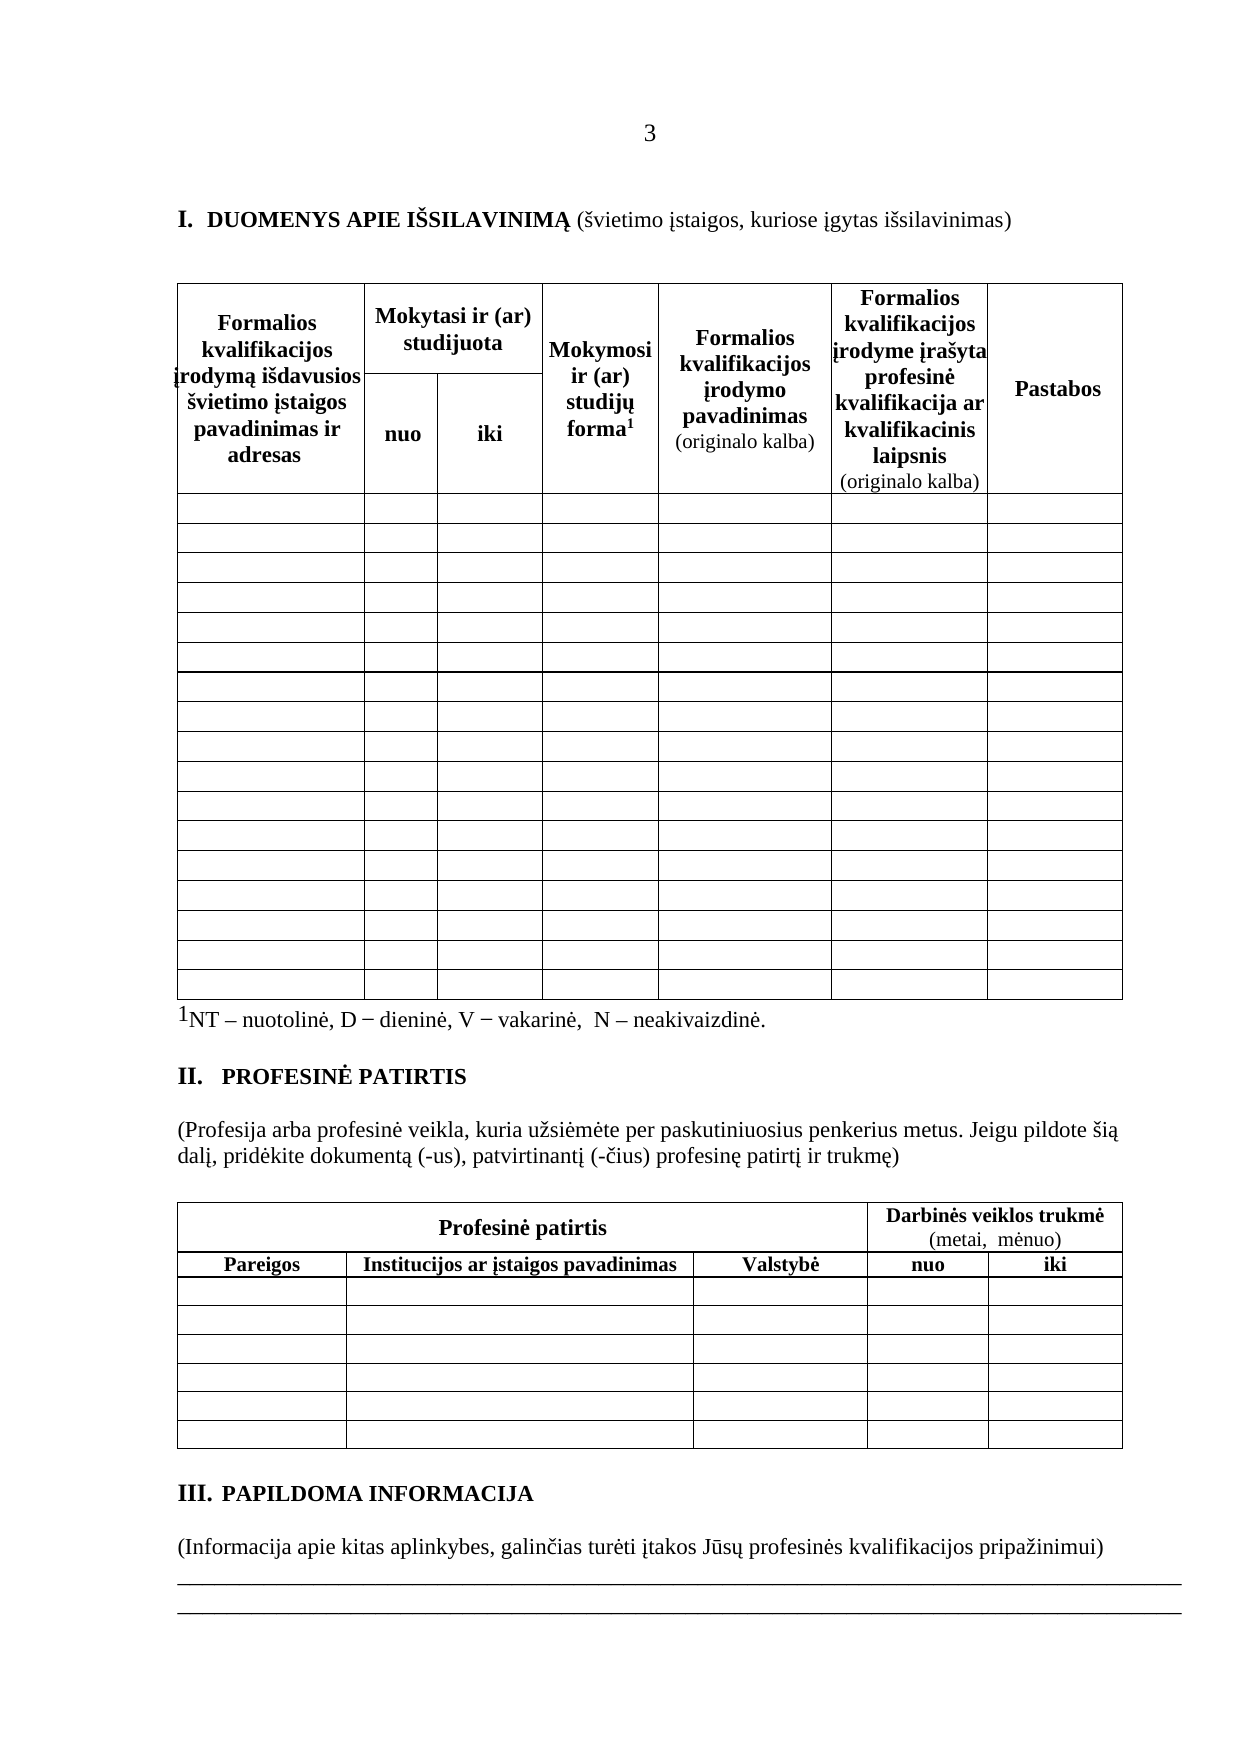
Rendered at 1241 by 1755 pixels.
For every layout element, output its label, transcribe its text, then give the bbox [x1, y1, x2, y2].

table_cell [178, 1335, 346, 1362]
table_cell [178, 911, 364, 939]
table_cell [694, 1392, 867, 1420]
table_cell [868, 1306, 988, 1334]
table_cell [659, 494, 831, 522]
table_cell [868, 1278, 988, 1305]
table_cell Valstybė [694, 1253, 867, 1276]
table_cell [832, 702, 987, 731]
table_cell [365, 613, 437, 642]
table_cell [543, 762, 658, 791]
table_cell [659, 702, 831, 731]
table_cell [989, 1392, 1122, 1420]
table_cell [438, 792, 542, 820]
table_cell [659, 613, 831, 642]
table_cell [365, 524, 437, 552]
table_cell [365, 732, 437, 761]
table_header Formalios kvalifikacijos įrodyme įrašyta profesinė kvalifikacija ar kvalifikacinis laipsnis (originalo kalba) [832, 284, 987, 493]
text _ [177, 1559, 1122, 1584]
table_cell [659, 792, 831, 820]
table_cell [988, 851, 1122, 880]
table_cell [868, 1364, 988, 1391]
table_cell [178, 1278, 346, 1305]
table_cell [659, 673, 831, 701]
table_cell iki [989, 1253, 1122, 1276]
table_cell [832, 524, 987, 552]
table_cell [659, 524, 831, 552]
table_cell [178, 821, 364, 850]
table_cell [178, 1364, 346, 1391]
table_cell [988, 821, 1122, 850]
table_cell [988, 792, 1122, 820]
table_cell [868, 1335, 988, 1362]
table_cell [543, 553, 658, 582]
table_cell [365, 911, 437, 939]
table_cell [659, 941, 831, 969]
table_cell [178, 1306, 346, 1334]
table_cell [988, 881, 1122, 910]
table_cell [438, 911, 542, 939]
table_cell [543, 911, 658, 939]
table_cell [178, 792, 364, 820]
table_header Mokymosi ir (ar) studijų forma1 [543, 284, 658, 493]
table_cell [178, 524, 364, 552]
table_cell [438, 524, 542, 552]
table_cell [659, 762, 831, 791]
table_cell [659, 583, 831, 612]
table_cell [365, 643, 437, 671]
table_cell [438, 732, 542, 761]
table_cell [832, 673, 987, 701]
table_cell [832, 583, 987, 612]
table_header Pastabos [988, 284, 1122, 493]
table_cell [365, 941, 437, 969]
table_cell [659, 911, 831, 939]
table_cell [543, 583, 658, 612]
table_cell [543, 702, 658, 731]
table_cell [178, 881, 364, 910]
table_cell [178, 970, 364, 999]
table_cell Institucijos ar įstaigos pavadinimas [347, 1253, 693, 1276]
table_cell [659, 553, 831, 582]
table_cell [694, 1421, 867, 1448]
table_cell [365, 583, 437, 612]
table_cell [178, 553, 364, 582]
table_cell [365, 673, 437, 701]
table_cell [988, 970, 1122, 999]
table_cell [178, 673, 364, 701]
table_cell [178, 494, 364, 522]
table_cell [365, 970, 437, 999]
table_cell [989, 1278, 1122, 1305]
text __ [177, 1588, 1122, 1613]
table_cell [868, 1421, 988, 1448]
text 1NT – nuotolinė, D ̶ dieninė, V ̶ vakarinė, N – neakivaizdinė. [177, 1000, 1122, 1032]
table_cell [438, 702, 542, 731]
text II. PROFESINĖ PATIRTIS [177, 1061, 1122, 1090]
table_header Profesinė patirtis [178, 1203, 867, 1251]
table_cell [365, 792, 437, 820]
table_cell [365, 851, 437, 880]
table_cell [988, 524, 1122, 552]
table_header Formalios kvalifikacijos įrodymą išdavusios švietimo įstaigos pavadinimas ir adresas [178, 284, 364, 493]
table_cell [365, 494, 437, 522]
table_cell [438, 851, 542, 880]
table_cell [832, 851, 987, 880]
table_cell [178, 732, 364, 761]
table_cell [178, 941, 364, 969]
table_cell [347, 1278, 693, 1305]
table_cell [438, 941, 542, 969]
table_cell [832, 821, 987, 850]
table_cell [543, 821, 658, 850]
table_cell [347, 1364, 693, 1391]
table_cell [832, 762, 987, 791]
table_cell [832, 553, 987, 582]
table_cell [543, 494, 658, 522]
table_cell [178, 1421, 346, 1448]
table_cell [365, 821, 437, 850]
table_cell [832, 613, 987, 642]
table_cell [543, 851, 658, 880]
table_header Formalios kvalifikacijos įrodymo pavadinimas (originalo kalba) [659, 284, 831, 493]
table_cell [988, 732, 1122, 761]
table_cell [659, 643, 831, 671]
table_cell [347, 1392, 693, 1420]
table_cell [989, 1306, 1122, 1334]
table_cell [832, 494, 987, 522]
table_cell [178, 1392, 346, 1420]
table_cell [178, 583, 364, 612]
table_cell [543, 970, 658, 999]
table_cell [365, 702, 437, 731]
table_cell [438, 762, 542, 791]
table_cell [178, 702, 364, 731]
table_header Mokytasi ir (ar) studijuota [365, 284, 542, 373]
table_cell [989, 1335, 1122, 1362]
text I. DUOMENYS APIE IŠSILAVINIMĄ (švietimo įstaigos, kuriose įgytas išsilavinimas) [177, 204, 1122, 233]
table_cell [438, 821, 542, 850]
table_cell nuo [868, 1253, 988, 1276]
table_cell [178, 613, 364, 642]
table_cell [988, 941, 1122, 969]
table_cell [438, 881, 542, 910]
table_cell [832, 970, 987, 999]
table_cell [365, 553, 437, 582]
table_cell [438, 553, 542, 582]
table_cell [543, 673, 658, 701]
table_header Darbinės veiklos trukmė (metai, mėnuo) [868, 1203, 1122, 1251]
table_cell [989, 1421, 1122, 1448]
table_cell [178, 851, 364, 880]
table_cell [988, 494, 1122, 522]
table_cell [543, 613, 658, 642]
table_cell iki [438, 374, 542, 493]
table_cell [694, 1364, 867, 1391]
table_cell [988, 553, 1122, 582]
table_cell [989, 1364, 1122, 1391]
table_cell [988, 702, 1122, 731]
table_cell [694, 1278, 867, 1305]
table_cell [543, 643, 658, 671]
table_cell [988, 643, 1122, 671]
table_cell [438, 613, 542, 642]
table_cell [178, 762, 364, 791]
table_cell [659, 970, 831, 999]
text III. PAPILDOMA INFORMACIJA [177, 1478, 1122, 1507]
table_cell [832, 732, 987, 761]
table_cell [543, 941, 658, 969]
table_cell [438, 583, 542, 612]
table_cell [868, 1392, 988, 1420]
table_cell [694, 1306, 867, 1334]
table_cell Pareigos [178, 1253, 346, 1276]
table_cell [347, 1421, 693, 1448]
table_cell [347, 1306, 693, 1334]
table_cell nuo [365, 374, 437, 493]
table_cell [438, 494, 542, 522]
table_cell [178, 643, 364, 671]
table_cell [988, 673, 1122, 701]
text (Profesija arba profesinė veikla, kuria užsiėmėte per paskutiniuosius penkerius metus. Jeigu pildote šią dalį, pridėkite dokumentą (-us), patvirtinantį (-čius) profesinę patirtį ir trukmę) [177, 1116, 1122, 1168]
table_cell [543, 881, 658, 910]
table_cell [347, 1335, 693, 1362]
table_cell [365, 762, 437, 791]
table_cell [988, 613, 1122, 642]
table_cell [543, 732, 658, 761]
table_cell [832, 792, 987, 820]
table_cell [438, 970, 542, 999]
table_cell [988, 911, 1122, 939]
table_cell [988, 762, 1122, 791]
table_cell [659, 851, 831, 880]
table_cell [832, 643, 987, 671]
table_cell [659, 732, 831, 761]
table_cell [832, 941, 987, 969]
table_cell [659, 881, 831, 910]
table_cell [438, 673, 542, 701]
table_cell [543, 792, 658, 820]
text (Informacija apie kitas aplinkybes, galinčias turėti įtakos Jūsų profesinės kvalifikacijos pripažinimui) [177, 1533, 1122, 1559]
table_cell [438, 643, 542, 671]
table_cell [659, 821, 831, 850]
table_cell [988, 583, 1122, 612]
table_cell [543, 524, 658, 552]
table_cell [832, 881, 987, 910]
table_cell [694, 1335, 867, 1362]
table_cell [832, 911, 987, 939]
table_cell [365, 881, 437, 910]
